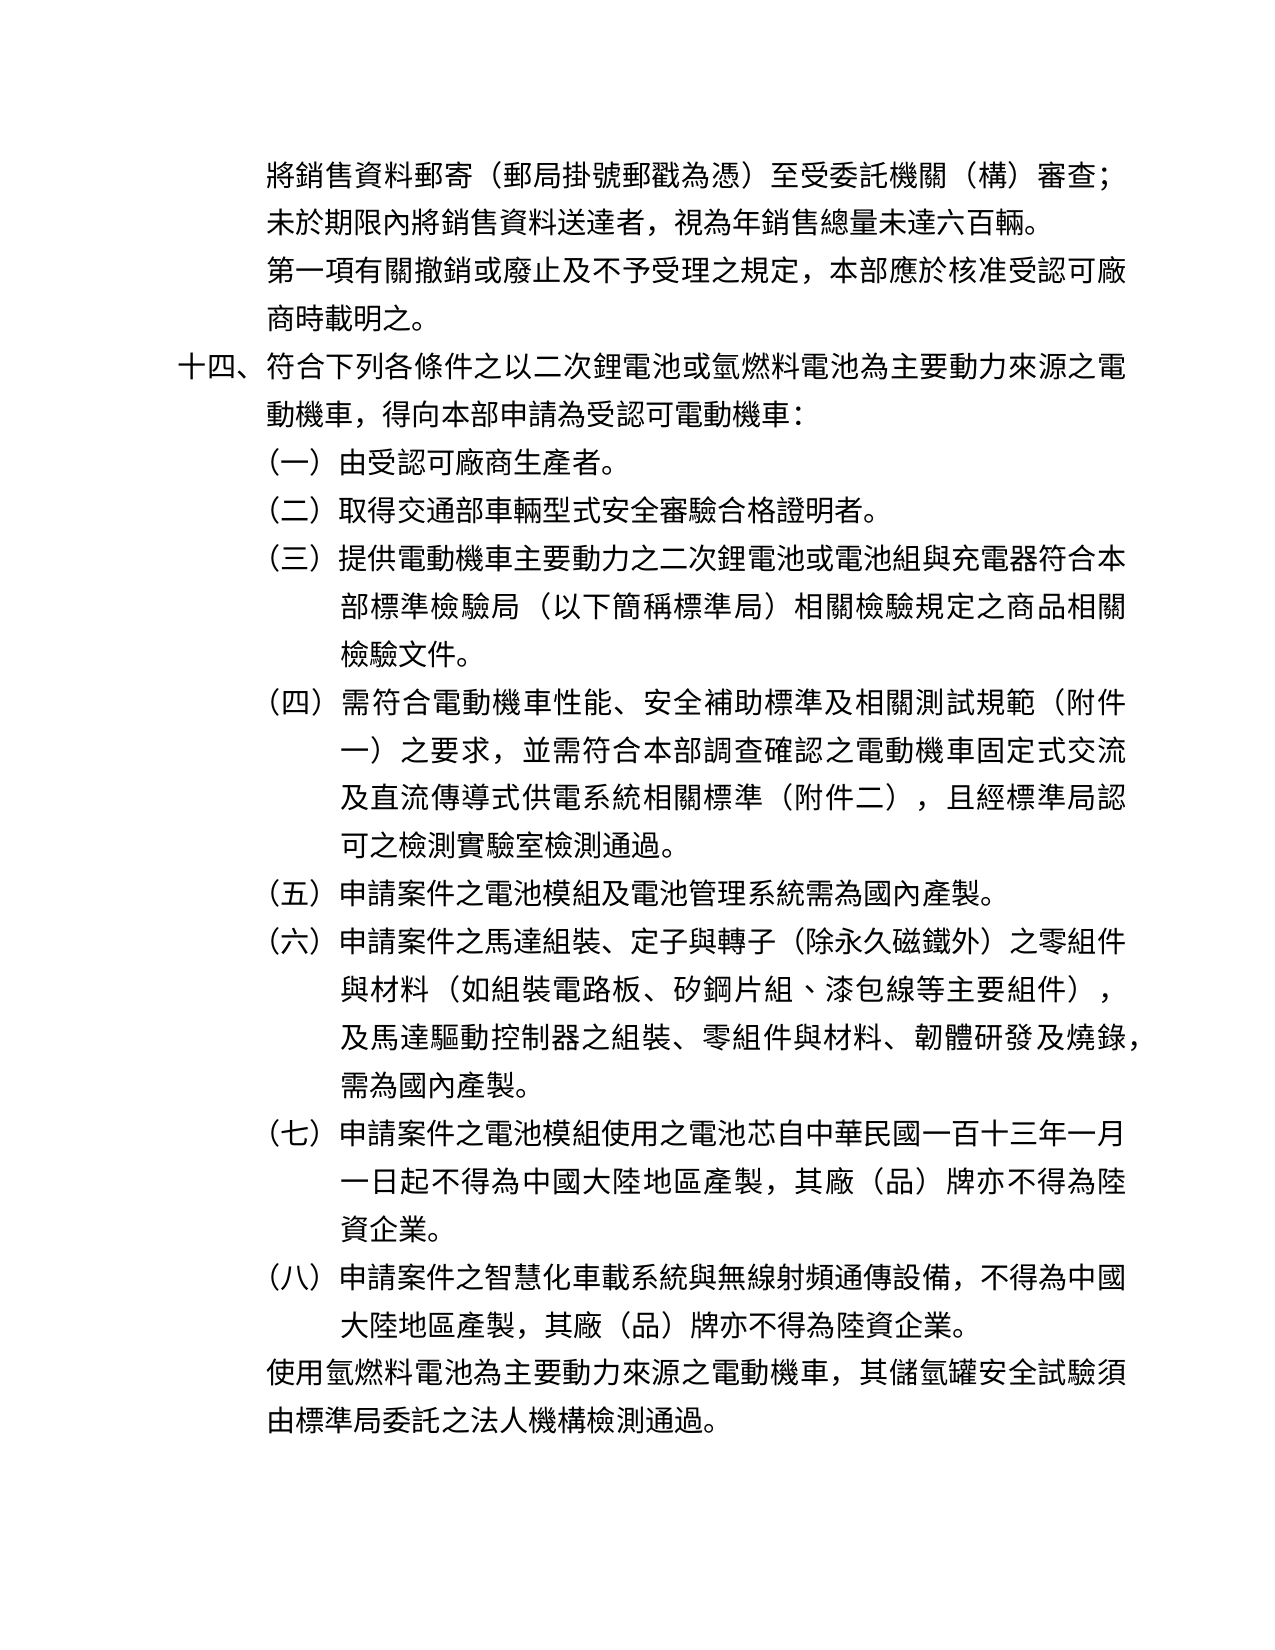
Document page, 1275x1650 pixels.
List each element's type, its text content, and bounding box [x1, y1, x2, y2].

text （八）申請案件之智慧化車載系統與無線射頻通傳設備，不得為中國大陸地區產製，其廠（品）牌亦不得為陸資企業。 [251, 1250, 1127, 1346]
text （五）申請案件之電池模組及電池管理系統需為國內產製。 [251, 866, 1127, 914]
text 第一項有關撤銷或廢止及不予受理之規定，本部應於核准受認可廠商時載明之。 [266, 243, 1127, 339]
text 使用氫燃料電池為主要動力來源之電動機車，其儲氫罐安全試驗須由標準局委託之法人機構檢測通過。 [266, 1346, 1127, 1441]
text 十四、符合下列各條件之以二次鋰電池或氫燃料電池為主要動力來源之電動機車，得向本部申請為受認可電動機車： [177, 339, 1127, 435]
text 將銷售資料郵寄（郵局掛號郵戳為憑）至受委託機關（構）審查；未於期限內將銷售資料送達者，視為年銷售總量未達六百輛。 [266, 148, 1127, 243]
text （三）提供電動機車主要動力之二次鋰電池或電池組與充電器符合本部標準檢驗局（以下簡稱標準局）相關檢驗規定之商品相關檢驗文件。 [251, 531, 1127, 675]
text （二）取得交通部車輛型式安全審驗合格證明者。 [251, 483, 1127, 531]
text （七）申請案件之電池模組使用之電池芯自中華民國一百十三年一月一日起不得為中國大陸地區產製，其廠（品）牌亦不得為陸資企業。 [251, 1106, 1127, 1250]
text （四）需符合電動機車性能、安全補助標準及相關測試規範（附件一）之要求，並需符合本部調查確認之電動機車固定式交流及直流傳導式供電系統相關標準（附件二），且經標準局認可之檢測實驗室檢測通過。 [251, 675, 1127, 866]
text （六）申請案件之馬達組裝、定子與轉子（除永久磁鐵外）之零組件與材料（如組裝電路板、矽鋼片組、漆包線等主要組件），及馬達驅動控制器之組裝、零組件與材料、韌體研發及燒錄，需為國內產製。 [251, 914, 1127, 1106]
text （一）由受認可廠商生產者。 [251, 435, 1127, 483]
